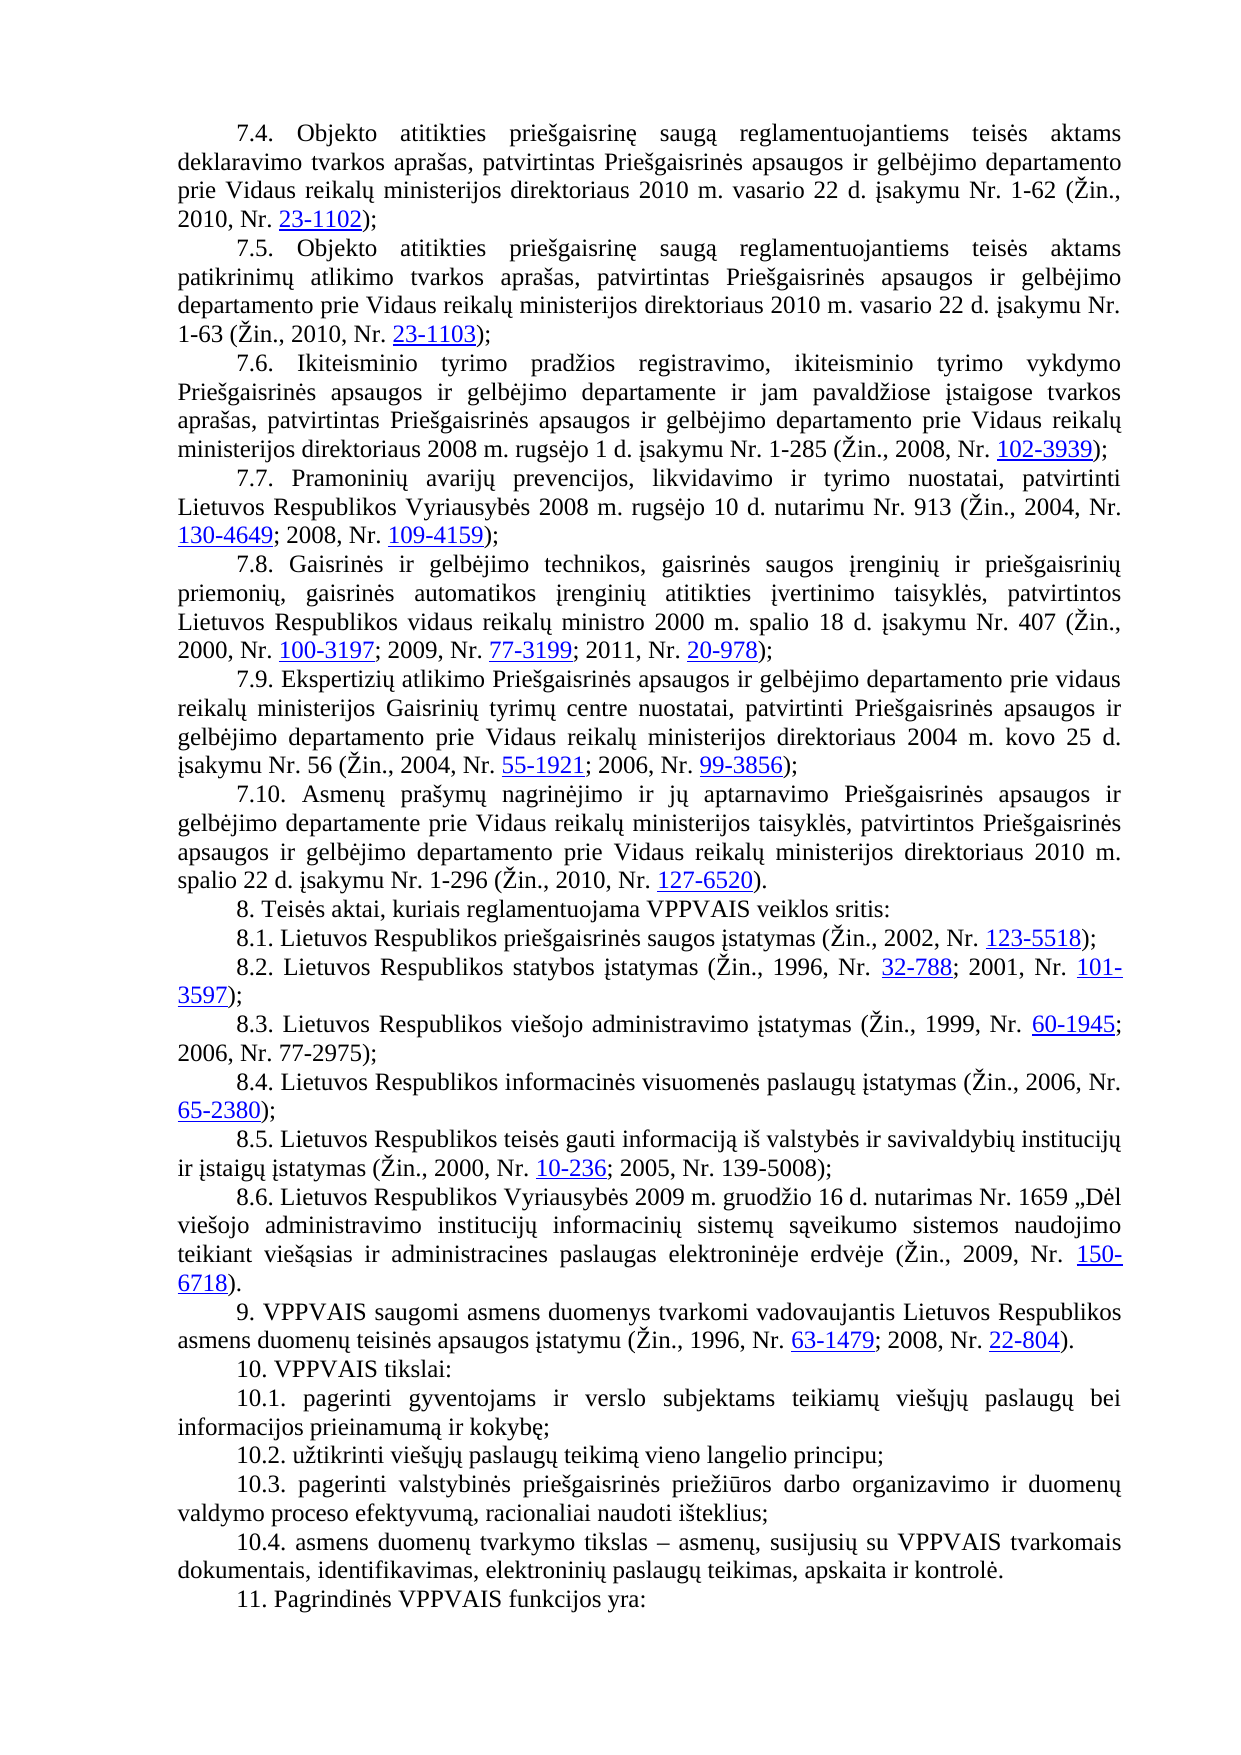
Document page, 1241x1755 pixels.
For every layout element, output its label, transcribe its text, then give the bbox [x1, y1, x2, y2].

text 10.2. užtikrinti viešųjų paslaugų teikimą vieno langelio principu; [177, 1441, 1122, 1469]
text 7.10. Asmenų prašymų nagrinėjimo ir jų aptarnavimo Priešgaisrinės apsaugos ir gelbėjimo departamente prie Vidaus reikalų ministerijos taisyklės, patvirtintos Priešgaisrinės apsaugos ir gelbėjimo departamento prie Vidaus reikalų ministerijos direktoriaus 2010 m. spalio 22 d. įsakymu Nr. 1-296 (Žin., 2010, Nr. 127-6520). [177, 779, 1122, 894]
text 10.4. asmens duomenų tvarkymo tikslas – asmenų, susijusių su VPPVAIS tvarkomais dokumentais, identifikavimas, elektroninių paslaugų teikimas, apskaita ir kontrolė. [177, 1527, 1122, 1584]
text 8.5. Lietuvos Respublikos teisės gauti informaciją iš valstybės ir savivaldybių institucijų ir įstaigų įstatymas (Žin., 2000, Nr. 10-236; 2005, Nr. 139-5008); [177, 1124, 1122, 1182]
text 11. Pagrindinės VPPVAIS funkcijos yra: [177, 1584, 1122, 1613]
text 7.4. Objekto atitikties priešgaisrinę saugą reglamentuojantiems teisės aktams deklaravimo tvarkos aprašas, patvirtintas Priešgaisrinės apsaugos ir gelbėjimo departamento prie Vidaus reikalų ministerijos direktoriaus 2010 m. vasario 22 d. įsakymu Nr. 1-62 (Žin., 2010, Nr. 23-1102); [177, 118, 1122, 233]
text 8.6. Lietuvos Respublikos Vyriausybės 2009 m. gruodžio 16 d. nutarimas Nr. 1659 „Dėl viešojo administravimo institucijų informacinių sistemų sąveikumo sistemos naudojimo teikiant viešąsias ir administracines paslaugas elektroninėje erdvėje (Žin., 2009, Nr. 150-6718). [177, 1182, 1122, 1297]
text 10.3. pagerinti valstybinės priešgaisrinės priežiūros darbo organizavimo ir duomenų valdymo proceso efektyvumą, racionaliai naudoti išteklius; [177, 1469, 1122, 1527]
text 8. Teisės aktai, kuriais reglamentuojama VPPVAIS veiklos sritis: [177, 894, 1122, 923]
text 10. VPPVAIS tikslai: [177, 1354, 1122, 1383]
text 8.2. Lietuvos Respublikos statybos įstatymas (Žin., 1996, Nr. 32-788; 2001, Nr. 101-3597); [177, 952, 1122, 1009]
text 7.6. Ikiteisminio tyrimo pradžios registravimo, ikiteisminio tyrimo vykdymo Priešgaisrinės apsaugos ir gelbėjimo departamente ir jam pavaldžiose įstaigose tvarkos aprašas, patvirtintas Priešgaisrinės apsaugos ir gelbėjimo departamento prie Vidaus reikalų ministerijos direktoriaus 2008 m. rugsėjo 1 d. įsakymu Nr. 1-285 (Žin., 2008, Nr. 102-3939); [177, 348, 1122, 463]
text 8.1. Lietuvos Respublikos priešgaisrinės saugos įstatymas (Žin., 2002, Nr. 123-5518); [177, 923, 1122, 952]
text 9. VPPVAIS saugomi asmens duomenys tvarkomi vadovaujantis Lietuvos Respublikos asmens duomenų teisinės apsaugos įstatymu (Žin., 1996, Nr. 63-1479; 2008, Nr. 22-804). [177, 1297, 1122, 1354]
text 8.3. Lietuvos Respublikos viešojo administravimo įstatymas (Žin., 1999, Nr. 60-1945; 2006, Nr. 77-2975); [177, 1009, 1122, 1067]
text 7.9. Ekspertizių atlikimo Priešgaisrinės apsaugos ir gelbėjimo departamento prie vidaus reikalų ministerijos Gaisrinių tyrimų centre nuostatai, patvirtinti Priešgaisrinės apsaugos ir gelbėjimo departamento prie Vidaus reikalų ministerijos direktoriaus 2004 m. kovo 25 d. įsakymu Nr. 56 (Žin., 2004, Nr. 55-1921; 2006, Nr. 99-3856); [177, 664, 1122, 779]
text 7.8. Gaisrinės ir gelbėjimo technikos, gaisrinės saugos įrenginių ir priešgaisrinių priemonių, gaisrinės automatikos įrenginių atitikties įvertinimo taisyklės, patvirtintos Lietuvos Respublikos vidaus reikalų ministro 2000 m. spalio 18 d. įsakymu Nr. 407 (Žin., 2000, Nr. 100-3197; 2009, Nr. 77-3199; 2011, Nr. 20-978); [177, 549, 1122, 664]
text 10.1. pagerinti gyventojams ir verslo subjektams teikiamų viešųjų paslaugų bei informacijos prieinamumą ir kokybę; [177, 1383, 1122, 1441]
text 7.7. Pramoninių avarijų prevencijos, likvidavimo ir tyrimo nuostatai, patvirtinti Lietuvos Respublikos Vyriausybės 2008 m. rugsėjo 10 d. nutarimu Nr. 913 (Žin., 2004, Nr. 130-4649; 2008, Nr. 109-4159); [177, 463, 1122, 549]
text 7.5. Objekto atitikties priešgaisrinę saugą reglamentuojantiems teisės aktams patikrinimų atlikimo tvarkos aprašas, patvirtintas Priešgaisrinės apsaugos ir gelbėjimo departamento prie Vidaus reikalų ministerijos direktoriaus 2010 m. vasario 22 d. įsakymu Nr. 1-63 (Žin., 2010, Nr. 23-1103); [177, 233, 1122, 348]
text 8.4. Lietuvos Respublikos informacinės visuomenės paslaugų įstatymas (Žin., 2006, Nr. 65-2380); [177, 1067, 1122, 1124]
